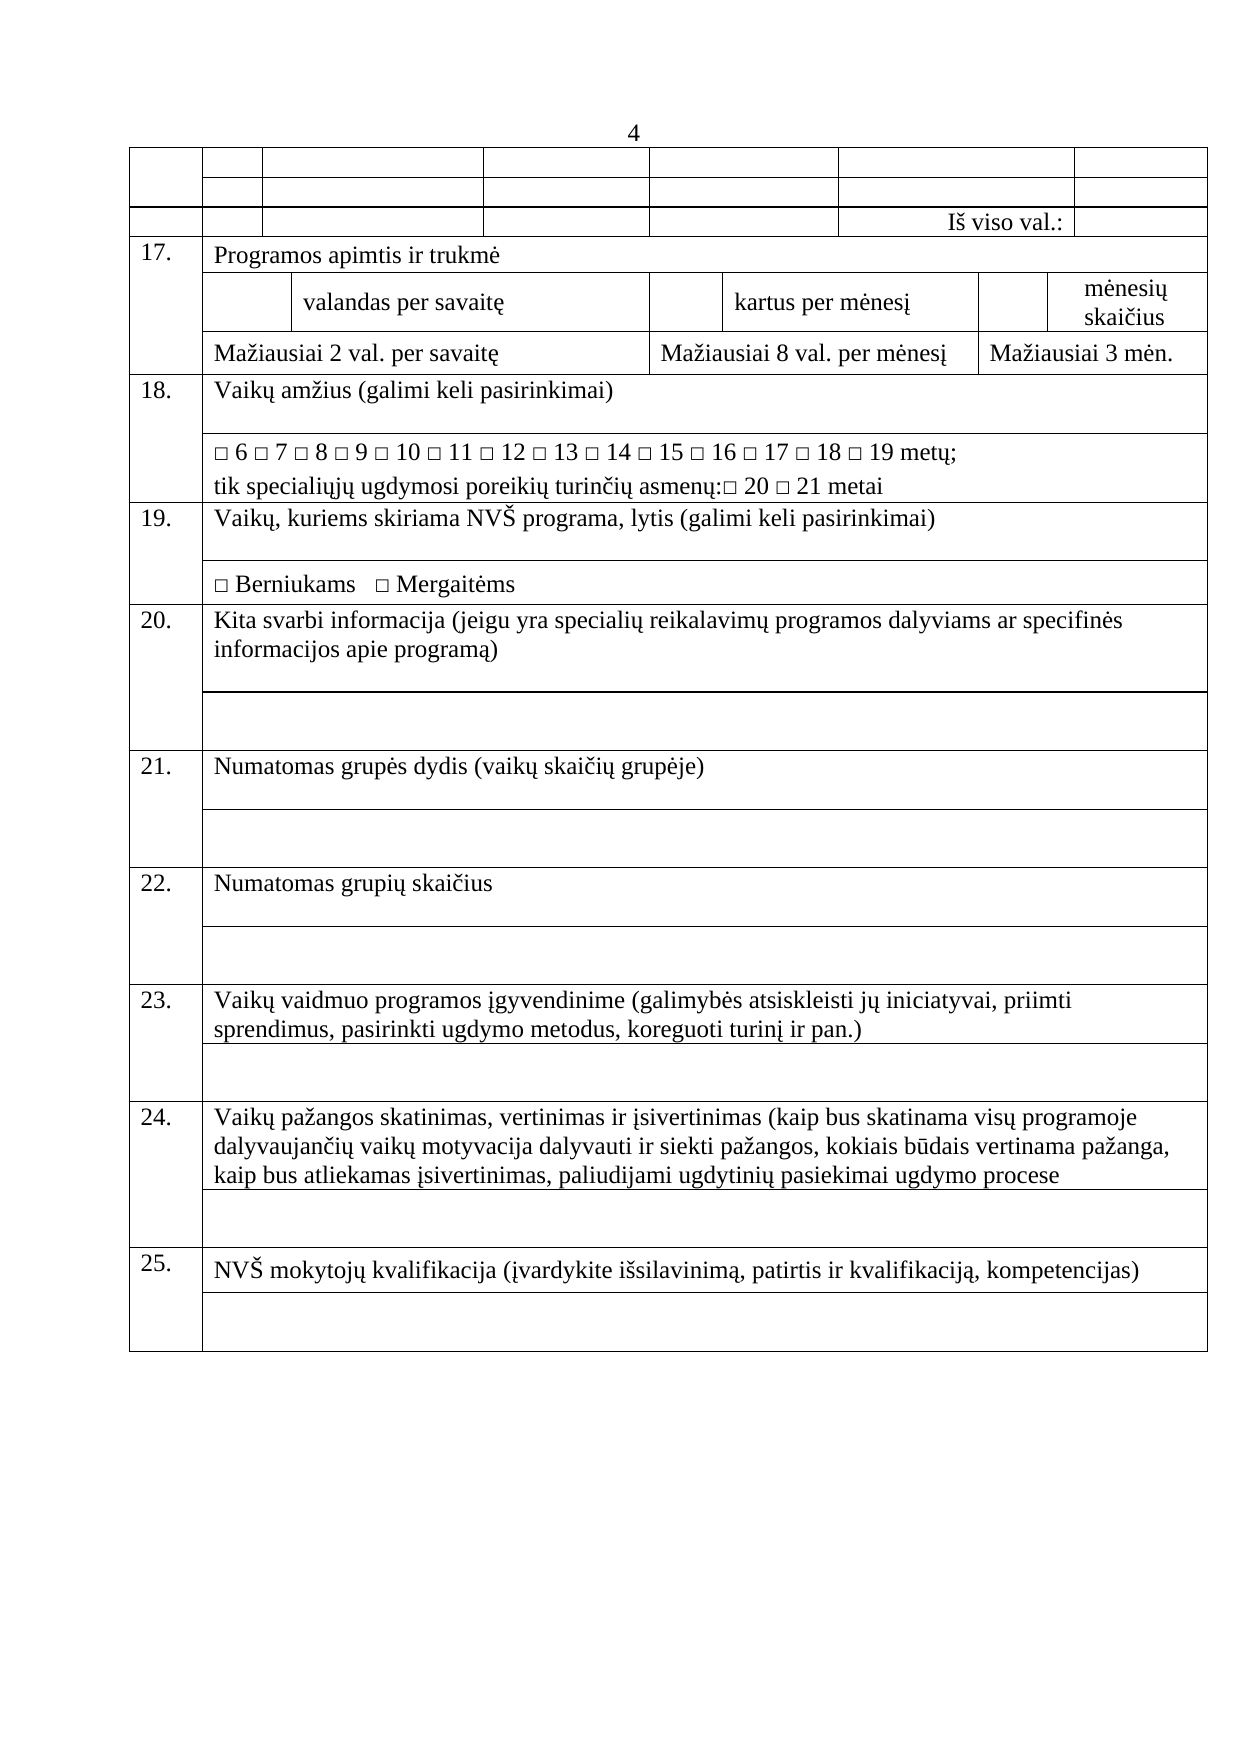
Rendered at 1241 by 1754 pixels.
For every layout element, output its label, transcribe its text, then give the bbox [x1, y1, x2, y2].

table_header [130, 148, 202, 206]
table_cell Numatomas grupių skaičius [203, 868, 1207, 926]
table_cell [203, 178, 262, 206]
table_cell [1075, 178, 1207, 206]
text 4 [177, 118, 1152, 147]
table_cell 18. [130, 375, 202, 502]
table_cell Vaikų pažangos skatinimas, vertinimas ir įsivertinimas (kaip bus skatinama visų programoje dalyvaujančių vaikų motyvacija dalyvauti ir siekti pažangos, kokiais būdais vertinama pažanga, kaip bus atliekamas įsivertinimas, paliudijami ugdytinių pasiekimai ugdymo procese [203, 1102, 1207, 1188]
table_cell Kita svarbi informacija (jeigu yra specialių reikalavimų programos dalyviams ar specifinės informacijos apie programą) [203, 605, 1207, 691]
table_cell [203, 273, 291, 331]
table_header [839, 148, 1074, 177]
table_cell [203, 1044, 1207, 1101]
table_cell 22. [130, 868, 202, 984]
table_cell valandas per savaitę [292, 273, 649, 331]
table_cell [1075, 208, 1207, 236]
table_header [484, 148, 649, 177]
table_cell Vaikų, kuriems skiriama NVŠ programa, lytis (galimi keli pasirinkimai) [203, 503, 1207, 560]
table_cell [203, 1190, 1207, 1247]
table_cell NVŠ mokytojų kvalifikacija (įvardykite išsilavinimą, patirtis ir kvalifikaciją, kompetencijas) [203, 1248, 1207, 1292]
table_cell 20. [130, 605, 202, 750]
table_cell [650, 208, 838, 236]
table_cell Iš viso val.: [839, 208, 1074, 236]
table_cell Mažiausiai 8 val. per mėnesį [650, 332, 978, 374]
table_cell 19. [130, 503, 202, 604]
table_cell Numatomas grupės dydis (vaikų skaičių grupėje) [203, 751, 1207, 808]
table_cell Programos apimtis ir trukmė [203, 237, 1207, 272]
table_cell [650, 178, 838, 206]
table_cell [839, 178, 1074, 206]
table_cell [203, 693, 1207, 750]
table_header [263, 148, 483, 177]
table_cell [203, 927, 1207, 984]
table_cell mėnesių skaičius [1048, 273, 1207, 331]
table_cell 25. [130, 1248, 202, 1351]
table_cell [484, 178, 649, 206]
table_cell [263, 178, 483, 206]
table_cell ☐ 6 ☐ 7 ☐ 8 ☐ 9 ☐ 10 ☐ 11 ☐ 12 ☐ 13 ☐ 14 ☐ 15 ☐ 16 ☐ 17 ☐ 18 ☐ 19 metų; tik specialiųjų ugdymosi poreikių turinčių asmenų:☐ 20 ☐ 21 metai [203, 434, 1207, 502]
table_cell 21. [130, 751, 202, 867]
table_cell [203, 1293, 1207, 1351]
table_cell [263, 208, 483, 236]
table_cell ☐ Berniukams ☐ Mergaitėms [203, 561, 1207, 604]
table_cell [979, 273, 1047, 331]
table_cell [130, 208, 202, 236]
table_cell Vaikų amžius (galimi keli pasirinkimai) [203, 375, 1207, 433]
table_cell 17. [130, 237, 202, 374]
table_header [203, 148, 262, 177]
table_cell [203, 208, 262, 236]
table_cell 23. [130, 985, 202, 1101]
table_cell Mažiausiai 2 val. per savaitę [203, 332, 649, 374]
table_cell kartus per mėnesį [723, 273, 978, 331]
table_cell Vaikų vaidmuo programos įgyvendinime (galimybės atsiskleisti jų iniciatyvai, priimti sprendimus, pasirinkti ugdymo metodus, koreguoti turinį ir pan.) [203, 985, 1207, 1043]
table_header [650, 148, 838, 177]
table_cell [650, 273, 722, 331]
table_cell [484, 208, 649, 236]
table_cell Mažiausiai 3 mėn. [979, 332, 1207, 374]
table_cell [203, 810, 1207, 867]
table_cell 24. [130, 1102, 202, 1247]
table_header [1075, 148, 1207, 177]
